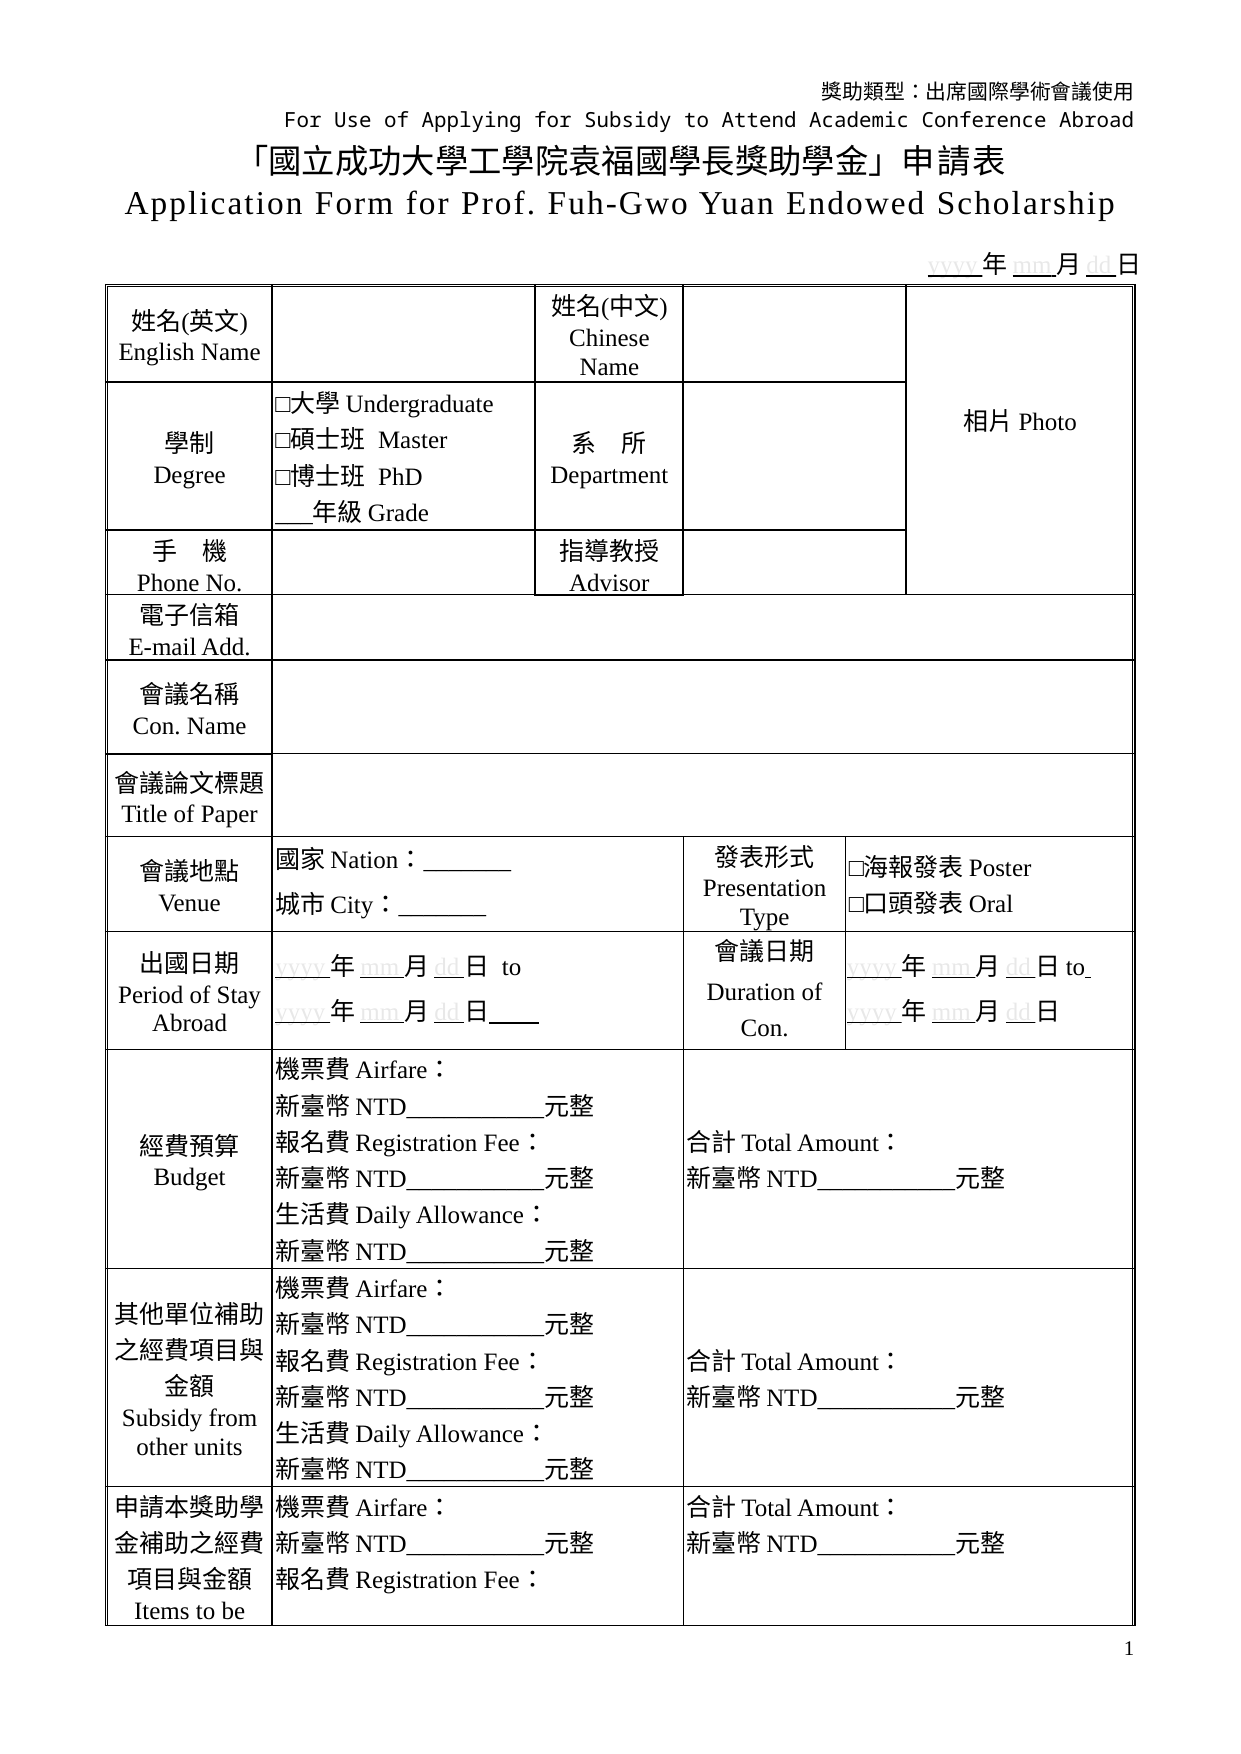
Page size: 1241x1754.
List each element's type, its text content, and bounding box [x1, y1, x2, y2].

text 「國立成功大學工學院袁福國學長獎助學金」申請表 [106, 135, 1134, 183]
table_cell 合計Total Amount： 新臺幣NTD___________元整 [684, 1269, 1132, 1486]
table_cell 手 機 Phone No. [108, 531, 271, 594]
table_cell [273, 754, 1132, 836]
table_cell 姓名(中文) Chinese Name [536, 287, 682, 381]
text Application Form for Prof. Fuh-Gwo Yuan Endowed Scholarship [106, 183, 1134, 221]
table_cell 合計Total Amount： 新臺幣NTD___________元整 [684, 1487, 1132, 1624]
table_cell 電子信箱 E-mail Add. [108, 595, 271, 659]
table_cell □大學Undergraduate □碩士班 Master □博士班 PhD ___年級Grade [273, 383, 534, 529]
table_cell yyyy年mm月dd日 to yyyy年mm月dd日 [273, 932, 683, 1049]
table_cell [273, 661, 1132, 753]
table_cell 其他單位補助之經費項目與金額 Subsidy from other units [108, 1269, 271, 1486]
table_cell yyyy年mm月dd日to yyyy年mm月dd日 [846, 932, 1132, 1049]
table_cell 機票費Airfare： 新臺幣NTD___________元整 報名費Registration Fee： 新臺幣NTD___________元整 生活費Daily Allowance： 新臺幣NTD___________元整 [273, 1269, 683, 1486]
table_cell 國家Nation：_______ 城市City：_______ [273, 837, 683, 931]
table_cell [273, 531, 534, 594]
table_cell 發表形式 Presentation Type [684, 837, 845, 931]
table_header yyyy年mm月dd日 [106, 221, 1134, 284]
table_cell 會議論文標題 Title of Paper [108, 755, 271, 836]
table_cell 會議名稱 Con. Name [108, 661, 271, 753]
table_cell 相片Photo [907, 287, 1132, 594]
table_cell 合計Total Amount： 新臺幣NTD___________元整 [684, 1050, 1132, 1267]
table_cell 系 所 Department [536, 383, 682, 529]
table_cell 申請本獎助學金補助之經費項目與金額 Items to be [108, 1487, 271, 1624]
table_cell 會議日期 Duration of Con. [684, 932, 845, 1049]
table_cell [684, 531, 905, 594]
table_cell □海報發表Poster □口頭發表Oral [846, 837, 1132, 931]
table_cell [273, 595, 1132, 659]
table_cell [273, 287, 534, 381]
table_cell 會議地點 Venue [108, 837, 271, 931]
table_cell [684, 383, 905, 529]
table_cell 經費預算 Budget [108, 1050, 271, 1267]
table_cell 機票費Airfare： 新臺幣NTD___________元整 報名費Registration Fee： [273, 1487, 683, 1624]
table_cell 出國日期 Period of Stay Abroad [108, 932, 271, 1049]
table_cell 機票費Airfare： 新臺幣NTD___________元整 報名費Registration Fee： 新臺幣NTD___________元整 生活費Daily Allowance： 新臺幣NTD___________元整 [273, 1050, 683, 1267]
table_cell 姓名(英文) English Name [108, 287, 271, 381]
table_cell 學制 Degree [108, 383, 271, 529]
table_cell [684, 287, 905, 381]
table_cell 指導教授 Advisor [536, 531, 682, 594]
